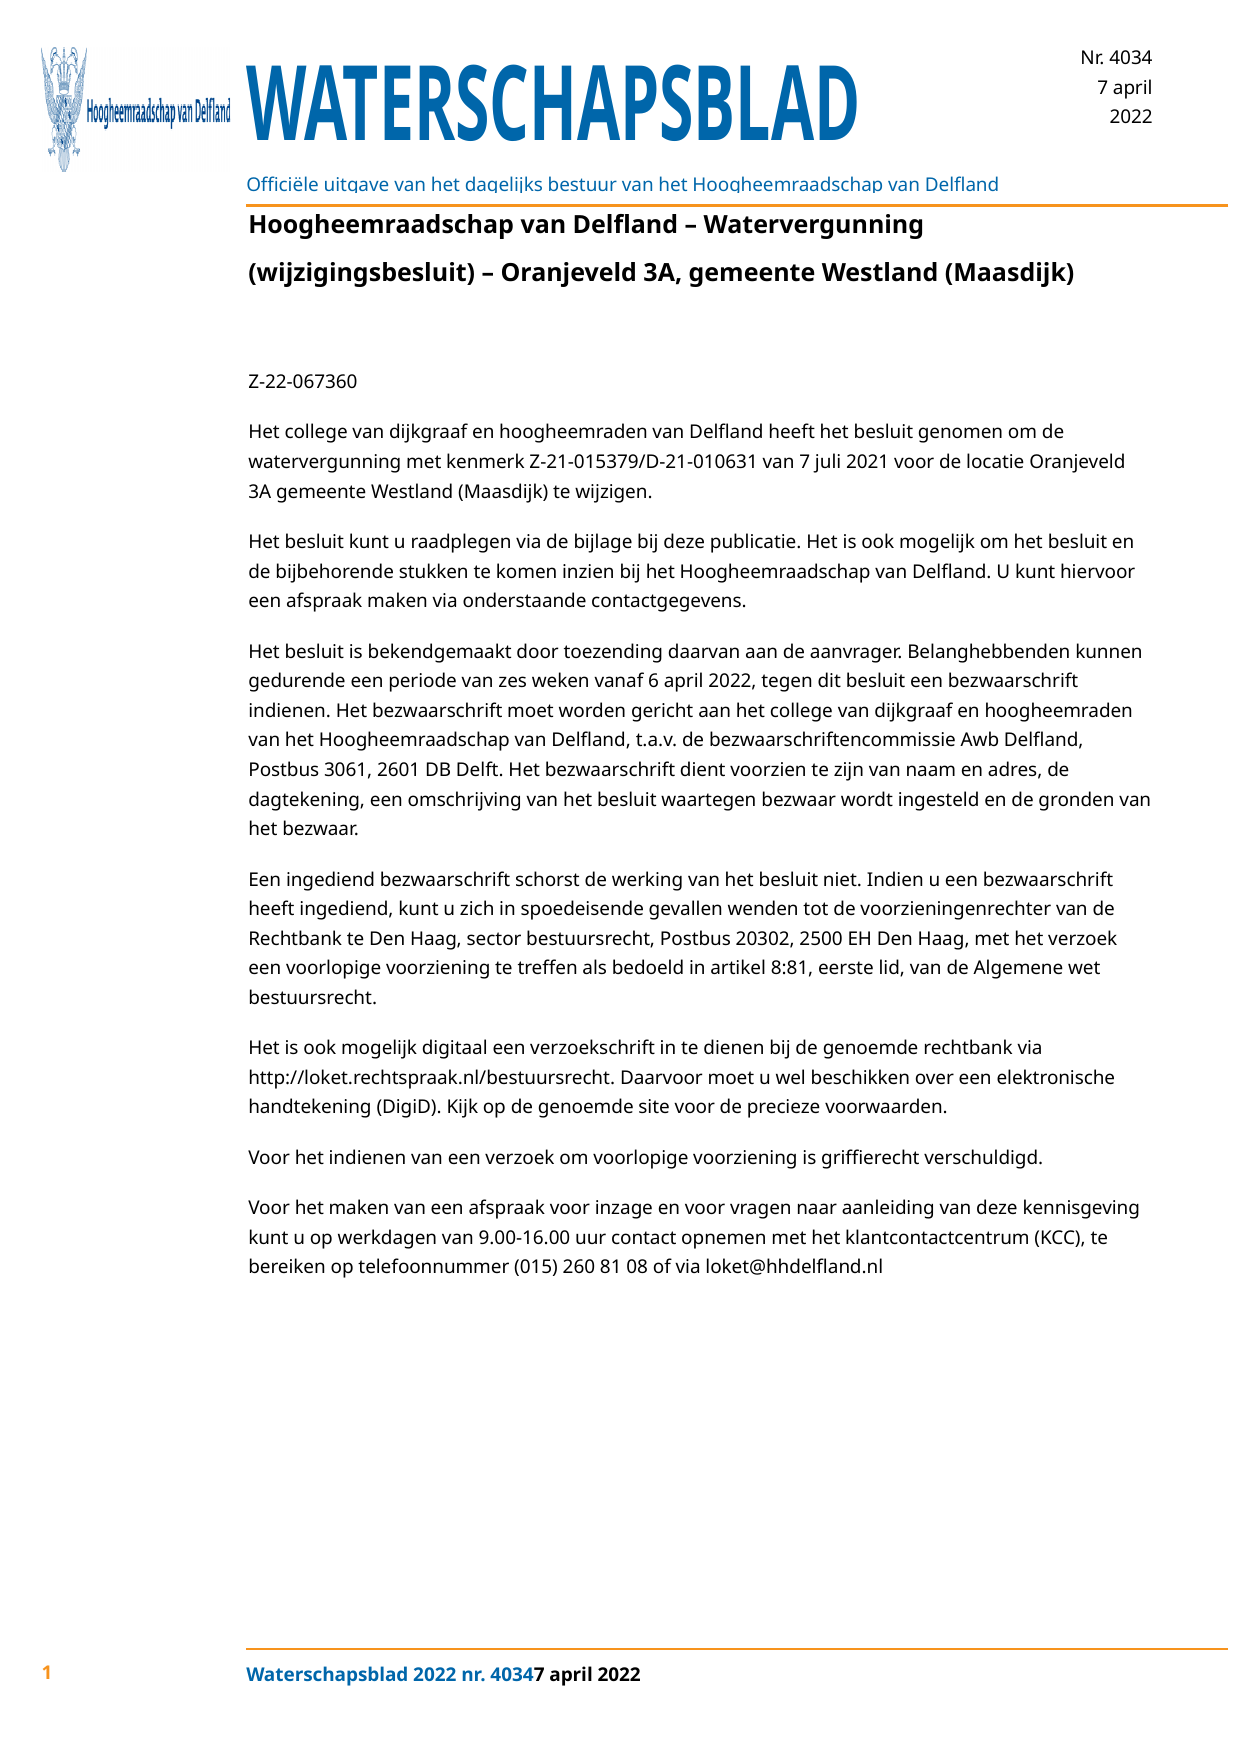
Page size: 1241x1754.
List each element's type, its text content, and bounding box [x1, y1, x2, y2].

text Het besluit is bekendgemaakt door toezending daarvan aan de aanvrager. Belanghebbenden kunnen gedurende een periode van zes weken vanaf 6 april 2022, tegen dit besluit een bezwaarschrift indienen. Het bezwaarschrift moet worden gericht aan het college van dijkgraaf en hoogheemraden van het Hoogheemraadschap van Delfland, t.a.v. de bezwaarschriftencommissie Awb Delfland, Postbus 3061, 2601 DB Delft. Het bezwaarschrift dient voorzien te zijn van naam en adres, de dagtekening, een omschrijving van het besluit waartegen bezwaar wordt ingesteld en de gronden van het bezwaar. [248, 638, 1152, 841]
text Het besluit kunt u raadplegen via de bijlage bij deze publicatie. Het is ook mogelijk om het besluit en de bijbehorende stukken te komen inzien bij het Hoogheemraadschap van Delfland. U kunt hiervoor een afspraak maken via onderstaande contactgegevens. [248, 528, 1152, 613]
text Het is ook mogelijk digitaal een verzoekschrift in te dienen bij de genoemde rechtbank via http://loket.rechtspraak.nl/bestuursrecht. Daarvoor moet u wel beschikken over een elektronische handtekening (DigiD). Kijk op de genoemde site voor de precieze voorwaarden. [248, 1034, 1152, 1119]
text Z-22-067360 [248, 368, 1152, 394]
text Een ingediend bezwaarschrift schorst de werking van het besluit niet. Indien u een bezwaarschrift heeft ingediend, kunt u zich in spoedeisende gevallen wenden tot de voorzieningenrechter van de Rechtbank te Den Haag, sector bestuursrecht, Postbus 20302, 2500 EH Den Haag, met het verzoek een voorlopige voorziening te treffen als bedoeld in artikel 8:81, eerste lid, van de Algemene wet bestuursrecht. [248, 866, 1152, 1010]
text Voor het maken van een afspraak voor inzage en voor vragen naar aanleiding van deze kennisgeving kunt u op werkdagen van 9.00-16.00 uur contact opnemen met het klantcontactcentrum (KCC), te bereiken op telefoonnummer (015) 260 81 08 of via loket@hhdelfland.nl [248, 1194, 1152, 1279]
text Voor het indienen van een verzoek om voorlopige voorziening is griffierecht verschuldigd. [248, 1144, 1152, 1170]
picture [41, 47, 231, 172]
text Het college van dijkgraaf en hoogheemraden van Delfland heeft het besluit genomen om de watervergunning met kenmerk Z-21-015379/D-21-010631 van 7 juli 2021 voor de locatie Oranjeveld 3A gemeente Westland (Maasdijk) te wijzigen. [248, 419, 1152, 504]
text Hoogheemraadschap van Delfland – Watervergunning (wijzigingsbesluit) – Oranjeveld 3A, gemeente Westland (Maasdijk) [248, 207, 1152, 288]
